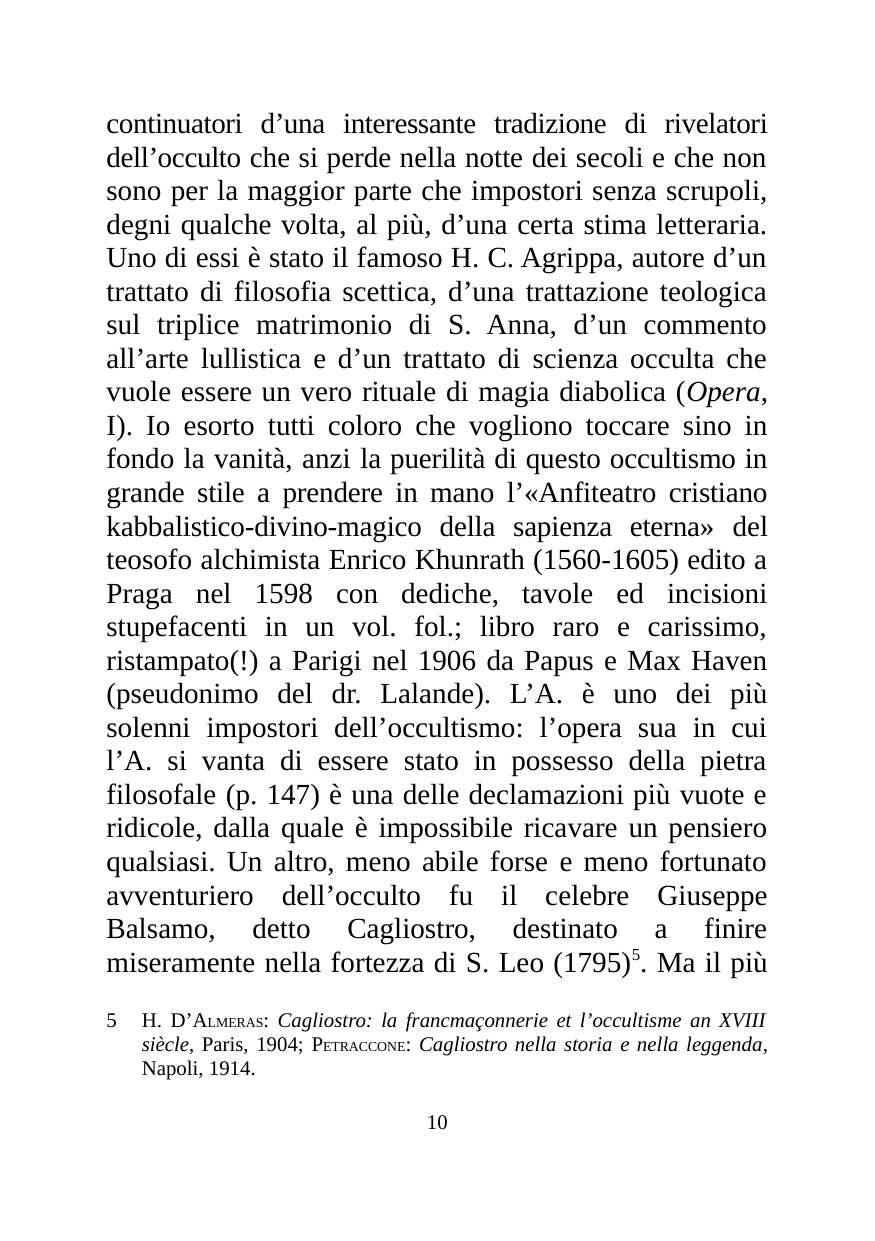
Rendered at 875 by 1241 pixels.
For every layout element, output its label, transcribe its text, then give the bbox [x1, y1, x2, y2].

text Eliphas Levi e Papus non sono del resto che i continuatori d’una interessante tradizione di rivelatori dell’occulto che si perde nella notte dei secoli e che non sono per la maggior parte che impostori senza scrupoli, degni qualche volta, al più, d’una certa stima letteraria. Uno di essi è stato il famoso H. C. Agrippa, autore d’un trattato di filosofia scettica, d’una trattazione teologica sul triplice matrimonio di S. Anna, d’un commento all’arte lullistica e d’un trattato di scienza occulta che vuole essere un vero rituale di magia diabolica (Opera, I). Io esorto tutti coloro che vogliono toccare sino in fondo la vanità, anzi la puerilità di questo occultismo in grande stile a prendere in mano l’«Anfiteatro cristiano kabbalistico-divino-magico della sapienza eterna» del teosofo alchimista Enrico Khunrath (1560-1605) edito a Praga nel 1598 con dediche, tavole ed incisioni stupefacenti in un vol. fol.; libro raro e carissimo, ristampato(!) a Parigi nel 1906 da Papus e Max Haven (pseudonimo del dr. Lalande). L’A. è uno dei più solenni impostori dell’occultismo: l’opera sua in cui l’A. si vanta di essere stato in possesso della pietra filosofale (p. 147) è una delle declamazioni più vuote e ridicole, dalla quale è impossibile ricavare un pensiero qualsiasi. Un altro, meno abile forse e meno fortunato avventuriero dell’occulto fu il celebre Giuseppe Balsamo, detto Cagliostro, destinato a finire miseramente nella fortezza di S. Leo (1795). Ma il più celebre di questi avventurieri è stato il famoso conte di S. Germain (nato nel 1764), che per sorprendere la credulità dei contemporanei ebbe l’arte di avvolgere la sua vita di tanti misteri, che anche oggi le più abili ricerche non sono riuscite a penetrarne il secreto. Certo egli aveva una grande cultura ed una rara arte di raccontare e di conversare. Egli ostentava una grande ricchezza: parlava bene molte lingue e lasciava credere di avere più di duemila anni; diceva d’aver conosciuto Gesù Cristo e d’averlo anzi inutilmente messo in guardia contro i pericoli a cui andava incontro. Aveva fama di conoscere la composizione della pietra filosofale e d’un elisir di lunga vita. Era certamente un uomo abile, «un ciarlatano prudente e saggio», come lo definisce D. Thiébault che lo conobbe a Berlino. A Parigi fu accolto con molta benevolenza da Luigi XV e dalla Pompadour. [106, 106, 768, 978]
text H. D’Almeras: Cagliostro: la francmaçonnerie et l’occultisme an XVIII siècle, Paris, 1904; Petraccone: Cagliostro nella storia e nella leggenda, Napoli, 1914. [106, 1008, 768, 1080]
